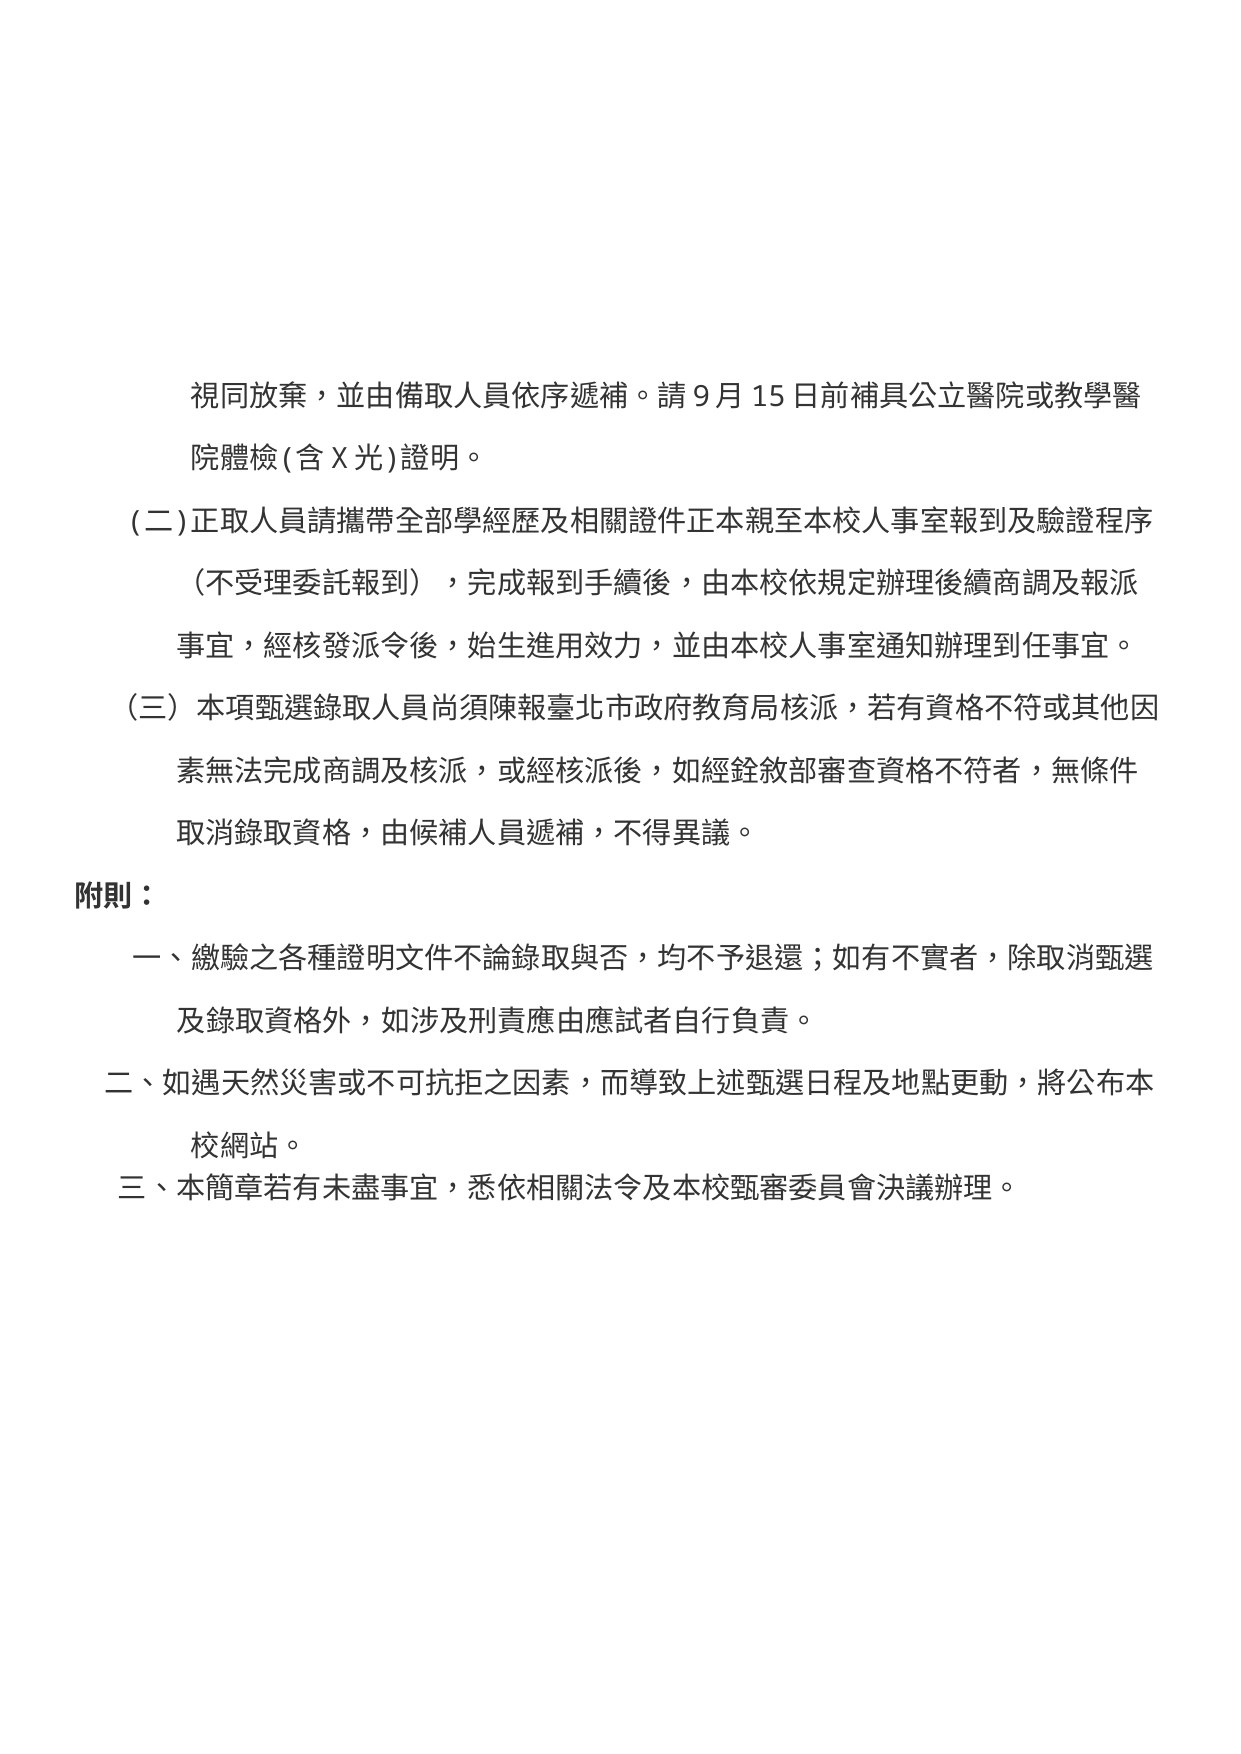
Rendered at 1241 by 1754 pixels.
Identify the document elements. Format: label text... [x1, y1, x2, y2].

text (二)正取人員請攜帶全部學經歷及相關證件正本親至本校人事室報到及驗證程序（不受理委託報到），完成報到手續後，由本校依規定辦理後續商調及報派事宜，經核發派令後，始生進用效力，並由本校人事室通知辦理到任事宜。 [74, 477, 1167, 664]
text 附則： [74, 852, 1167, 914]
text 二、如遇天然災害或不可抗拒之因素，而導致上述甄選日程及地點更動，將公布本校網站。 [74, 1039, 1167, 1164]
text （三）本項甄選錄取人員尚須陳報臺北市政府教育局核派，若有資格不符或其他因素無法完成商調及核派，或經核派後，如經銓敘部審查資格不符者，無條件取消錄取資格，由候補人員遞補，不得異議。 [74, 664, 1167, 852]
text 三、本簡章若有未盡事宜，悉依相關法令及本校甄審委員會決議辦理。 [74, 1164, 1167, 1206]
text 一、繳驗之各種證明文件不論錄取與否，均不予退還；如有不實者，除取消甄選及錄取資格外，如涉及刑責應由應試者自行負責。 [132, 914, 1167, 1039]
text 視同放棄，並由備取人員依序遞補。請9月15日前補具公立醫院或教學醫院體檢(含X光)證明。 [74, 352, 1167, 477]
